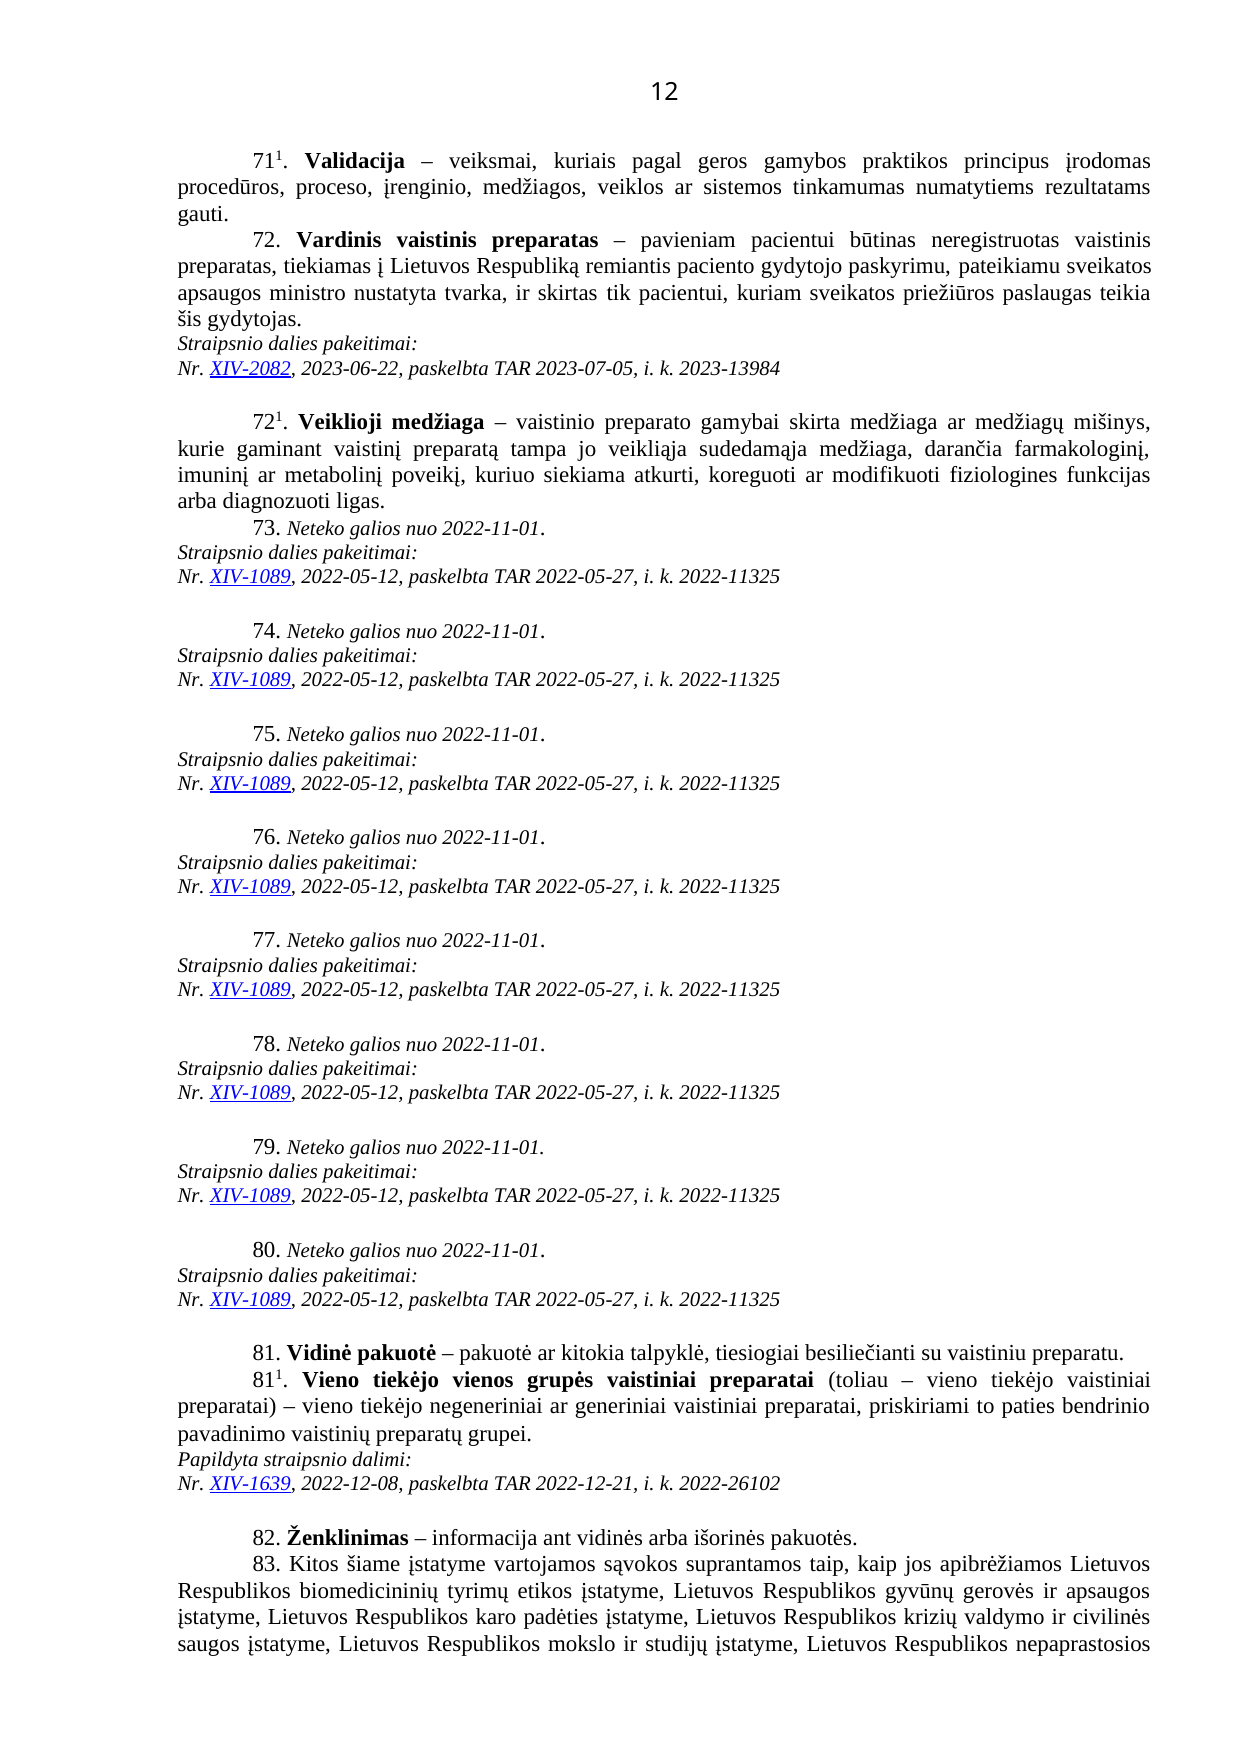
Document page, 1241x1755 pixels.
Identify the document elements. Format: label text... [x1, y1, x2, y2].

text 78. Neteko galios nuo 2022-11-01. [177, 1030, 1152, 1056]
text Nr. XIV-1089, 2022-05-12, paskelbta TAR 2022-05-27, i. k. 2022-11325 [177, 564, 1152, 588]
text Nr. XIV-1089, 2022-05-12, paskelbta TAR 2022-05-27, i. k. 2022-11325 [177, 977, 1152, 1001]
text Straipsnio dalies pakeitimai: [177, 850, 1152, 874]
text 811. Vieno tiekėjo vienos grupės vaistiniai preparatai (toliau – vieno tiekėjo vaistiniai preparatai) – vieno tiekėjo negeneriniai ar generiniai vaistiniai preparatai, priskiriami to paties bendrinio pavadinimo vaistinių preparatų grupei. [177, 1366, 1152, 1447]
text Nr. XIV-1089, 2022-05-12, paskelbta TAR 2022-05-27, i. k. 2022-11325 [177, 1183, 1152, 1207]
text 711. Validacija – veiksmai, kuriais pagal geros gamybos praktikos principus įrodomas procedūros, proceso, įrenginio, medžiagos, veiklos ar sistemos tinkamumas numatytiems rezultatams gauti. [177, 147, 1152, 226]
text 81. Vidinė pakuotė – pakuotė ar kitokia talpyklė, tiesiogiai besiliečianti su vaistiniu preparatu. [177, 1339, 1152, 1366]
text 76. Neteko galios nuo 2022-11-01. [177, 823, 1152, 850]
text Straipsnio dalies pakeitimai: [177, 331, 1152, 355]
text 80. Neteko galios nuo 2022-11-01. [177, 1236, 1152, 1263]
text Straipsnio dalies pakeitimai: [177, 1056, 1152, 1080]
text 73. Neteko galios nuo 2022-11-01. [177, 514, 1152, 540]
text Nr. XIV-1089, 2022-05-12, paskelbta TAR 2022-05-27, i. k. 2022-11325 [177, 667, 1152, 691]
text Nr. XIV-1089, 2022-05-12, paskelbta TAR 2022-05-27, i. k. 2022-11325 [177, 771, 1152, 794]
text Straipsnio dalies pakeitimai: [177, 953, 1152, 977]
text 72. Vardinis vaistinis preparatas – pavieniam pacientui būtinas neregistruotas vaistinis preparatas, tiekiamas į Lietuvos Respubliką remiantis paciento gydytojo paskyrimu, pateikiamu sveikatos apsaugos ministro nustatyta tvarka, ir skirtas tik pacientui, kuriam sveikatos priežiūros paslaugas teikia šis gydytojas. [177, 226, 1152, 331]
text Nr. XIV-2082, 2023-06-22, paskelbta TAR 2023-07-05, i. k. 2023-13984 [177, 355, 1152, 379]
text 77. Neteko galios nuo 2022-11-01. [177, 927, 1152, 953]
text Straipsnio dalies pakeitimai: [177, 746, 1152, 771]
text 83. Kitos šiame įstatyme vartojamos sąvokos suprantamos taip, kaip jos apibrėžiamos Lietuvos Respublikos biomedicininių tyrimų etikos įstatyme, Lietuvos Respublikos gyvūnų gerovės ir apsaugos įstatyme, Lietuvos Respublikos karo padėties įstatyme, Lietuvos Respublikos krizių valdymo ir civilinės saugos įstatyme, Lietuvos Respublikos mokslo ir studijų įstatyme, Lietuvos Respublikos nepaprastosios [177, 1551, 1152, 1656]
text Straipsnio dalies pakeitimai: [177, 1159, 1152, 1183]
text 75. Neteko galios nuo 2022-11-01. [177, 720, 1152, 746]
text Straipsnio dalies pakeitimai: [177, 540, 1152, 564]
text 74. Neteko galios nuo 2022-11-01. [177, 617, 1152, 643]
text 82. Ženklinimas – informacija ant vidinės arba išorinės pakuotės. [177, 1524, 1152, 1551]
text Papildyta straipsnio dalimi: [177, 1447, 1152, 1471]
text 721. Veiklioji medžiaga – vaistinio preparato gamybai skirta medžiaga ar medžiagų mišinys, kurie gaminant vaistinį preparatą tampa jo veikliąja sudedamąja medžiaga, darančia farmakologinį, imuninį ar metabolinį poveikį, kuriuo siekiama atkurti, koreguoti ar modifikuoti fiziologines funkcijas arba diagnozuoti ligas. [177, 408, 1152, 514]
text 79. Neteko galios nuo 2022-11-01. [177, 1133, 1152, 1159]
text Straipsnio dalies pakeitimai: [177, 1263, 1152, 1287]
text Straipsnio dalies pakeitimai: [177, 643, 1152, 667]
text Nr. XIV-1089, 2022-05-12, paskelbta TAR 2022-05-27, i. k. 2022-11325 [177, 1287, 1152, 1311]
text Nr. XIV-1639, 2022-12-08, paskelbta TAR 2022-12-21, i. k. 2022-26102 [177, 1471, 1152, 1495]
text Nr. XIV-1089, 2022-05-12, paskelbta TAR 2022-05-27, i. k. 2022-11325 [177, 1080, 1152, 1104]
text Nr. XIV-1089, 2022-05-12, paskelbta TAR 2022-05-27, i. k. 2022-11325 [177, 874, 1152, 898]
